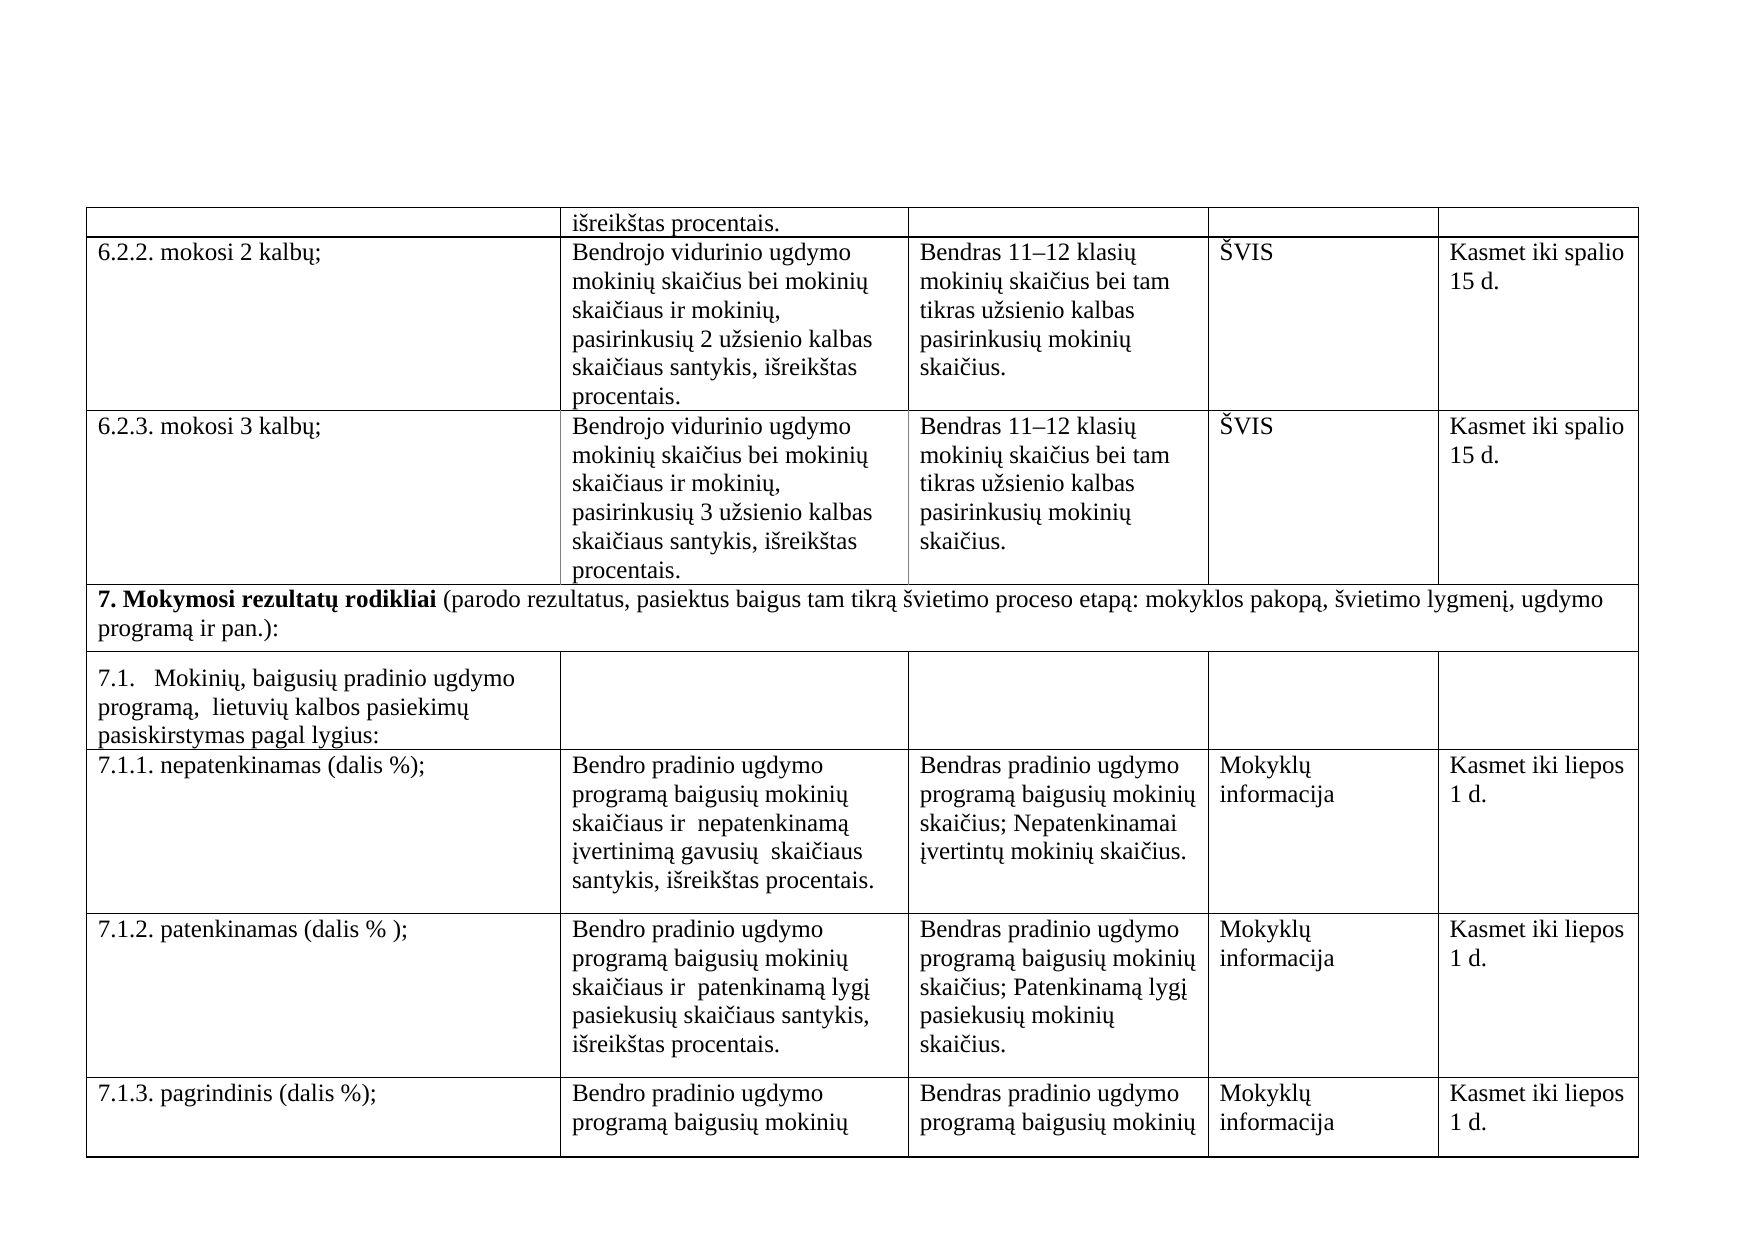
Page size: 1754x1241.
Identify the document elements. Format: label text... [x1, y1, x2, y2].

table_cell ŠVIS [1209, 238, 1438, 410]
table_cell Kasmet iki liepos 1 d. [1439, 1078, 1638, 1156]
table_cell Bendro pradinio ugdymo programą baigusių mokinių skaičiaus ir patenkinamą lygį pasiekusių skaičiaus santykis, išreikštas procentais. [561, 914, 908, 1077]
table_cell [1439, 652, 1638, 749]
table_cell 7.1.2. patenkinamas (dalis % ); [87, 914, 560, 1077]
table_cell Kasmet iki spalio 15 d. [1439, 238, 1638, 410]
table_cell 7. Mokymosi rezultatų rodikliai (parodo rezultatus, pasiektus baigus tam tikrą švietimo proceso etapą: mokyklos pakopą, švietimo lygmenį, ugdymo programą ir pan.): [87, 585, 1638, 651]
table_cell Bendras 11–12 klasių mokinių skaičius bei tam tikras užsienio kalbas pasirinkusių mokinių skaičius. [909, 238, 1208, 410]
table_cell ŠVIS [1209, 411, 1438, 583]
table_cell [909, 652, 1208, 749]
table_cell Bendro pradinio ugdymo programą baigusių mokinių [561, 1078, 908, 1156]
table_cell [1209, 208, 1438, 236]
table_cell 7.1. Mokinių, baigusių pradinio ugdymo programą, lietuvių kalbos pasiekimų pasiskirstymas pagal lygius: [87, 652, 560, 749]
table_cell Mokyklų informacija [1209, 1078, 1438, 1156]
table_cell 6.2.2. mokosi 2 kalbų; [87, 238, 560, 410]
table_cell Mokyklų informacija [1209, 914, 1438, 1077]
table_cell 7.1.3. pagrindinis (dalis %); [87, 1078, 560, 1156]
table_cell 7.1.1. nepatenkinamas (dalis %); [87, 750, 560, 913]
table_cell [909, 208, 1208, 236]
table_cell 6.2.3. mokosi 3 kalbų; [87, 411, 560, 583]
table_cell Bendras pradinio ugdymo programą baigusių mokinių skaičius; Nepatenkinamai įvertintų mokinių skaičius. [909, 750, 1208, 913]
table_cell Mokyklų informacija [1209, 750, 1438, 913]
table_cell [87, 208, 560, 236]
table_cell Kasmet iki liepos 1 d. [1439, 750, 1638, 913]
table_cell Kasmet iki spalio 15 d. [1439, 411, 1638, 583]
table_cell [1439, 208, 1638, 236]
table_cell Bendrojo vidurinio ugdymo mokinių skaičius bei mokinių skaičiaus ir mokinių, pasirinkusių 3 užsienio kalbas skaičiaus santykis, išreikštas procentais. [561, 411, 908, 583]
table_cell Bendras 11–12 klasių mokinių skaičius bei tam tikras užsienio kalbas pasirinkusių mokinių skaičius. [909, 411, 1208, 583]
table_cell [1209, 652, 1438, 749]
table_cell Bendro pradinio ugdymo programą baigusių mokinių skaičiaus ir nepatenkinamą įvertinimą gavusių skaičiaus santykis, išreikštas procentais. [561, 750, 908, 913]
table_cell išreikštas procentais. [561, 208, 908, 236]
table_cell Bendras pradinio ugdymo programą baigusių mokinių skaičius; Patenkinamą lygį pasiekusių mokinių skaičius. [909, 914, 1208, 1077]
table_cell Kasmet iki liepos 1 d. [1439, 914, 1638, 1077]
table_cell Bendras pradinio ugdymo programą baigusių mokinių [909, 1078, 1208, 1156]
table_cell [561, 652, 908, 749]
table_cell Bendrojo vidurinio ugdymo mokinių skaičius bei mokinių skaičiaus ir mokinių, pasirinkusių 2 užsienio kalbas skaičiaus santykis, išreikštas procentais. [561, 238, 908, 410]
